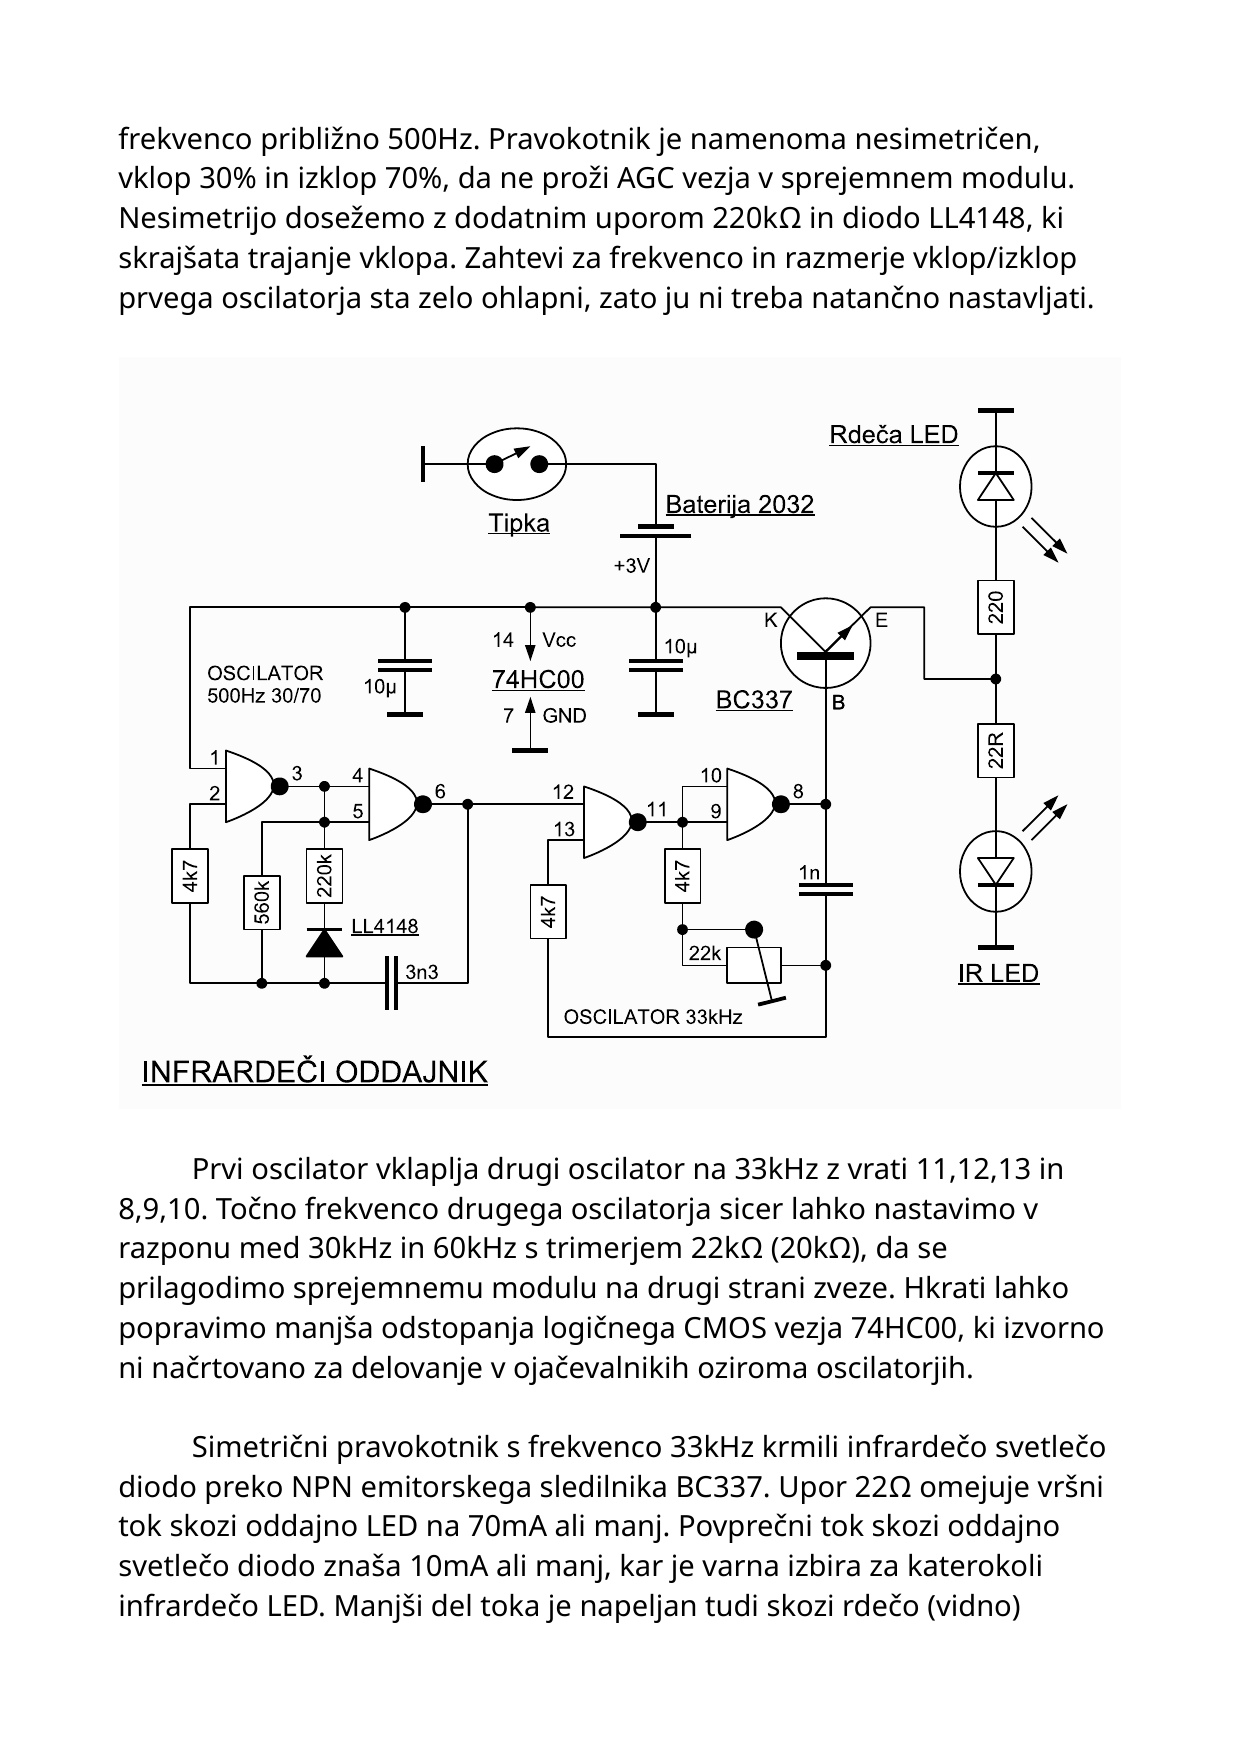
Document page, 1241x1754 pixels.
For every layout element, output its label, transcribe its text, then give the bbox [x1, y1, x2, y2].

text Prvi oscilator vklaplja drugi oscilator na 33kHz z vrati 11,12,13 in 8,9,10. Točno frekvenco drugega oscilatorja sicer lahko nastavimo v razponu med 30kHz in 60kHz s trimerjem 22kΩ (20kΩ), da se prilagodimo sprejemnemu modulu na drugi strani zveze. Hkrati lahko popravimo manjša odstopanja logičnega CMOS vezja 74HC00, ki izvorno ni načrtovano za delovanje v ojačevalnikih oziroma oscilatorjih. [118, 1148, 1122, 1387]
text Simetrični pravokotnik s frekvenco 33kHz krmili infrardečo svetlečo diodo preko NPN emitorskega sledilnika BC337. Upor 22Ω omejuje vršni tok skozi oddajno LED na 70mA ali manj. Povprečni tok skozi oddajno svetlečo diodo znaša 10mA ali manj, kar je varna izbira za katerokoli infrardečo LED. Manjši del toka je napeljan tudi skozi rdečo (vidno) [118, 1426, 1122, 1625]
text frekvenco približno 500Hz. Pravokotnik je namenoma nesimetričen, vklop 30% in izklop 70%, da ne proži AGC vezja v sprejemnem modulu. Nesimetrijo dosežemo z dodatnim uporom 220kΩ in diodo LL4148, ki skrajšata trajanje vklopa. Zahtevi za frekvenco in razmerje vklop/izklop prvega oscilatorja sta zelo ohlapni, zato ju ni treba natančno nastavljati. [118, 118, 1122, 317]
